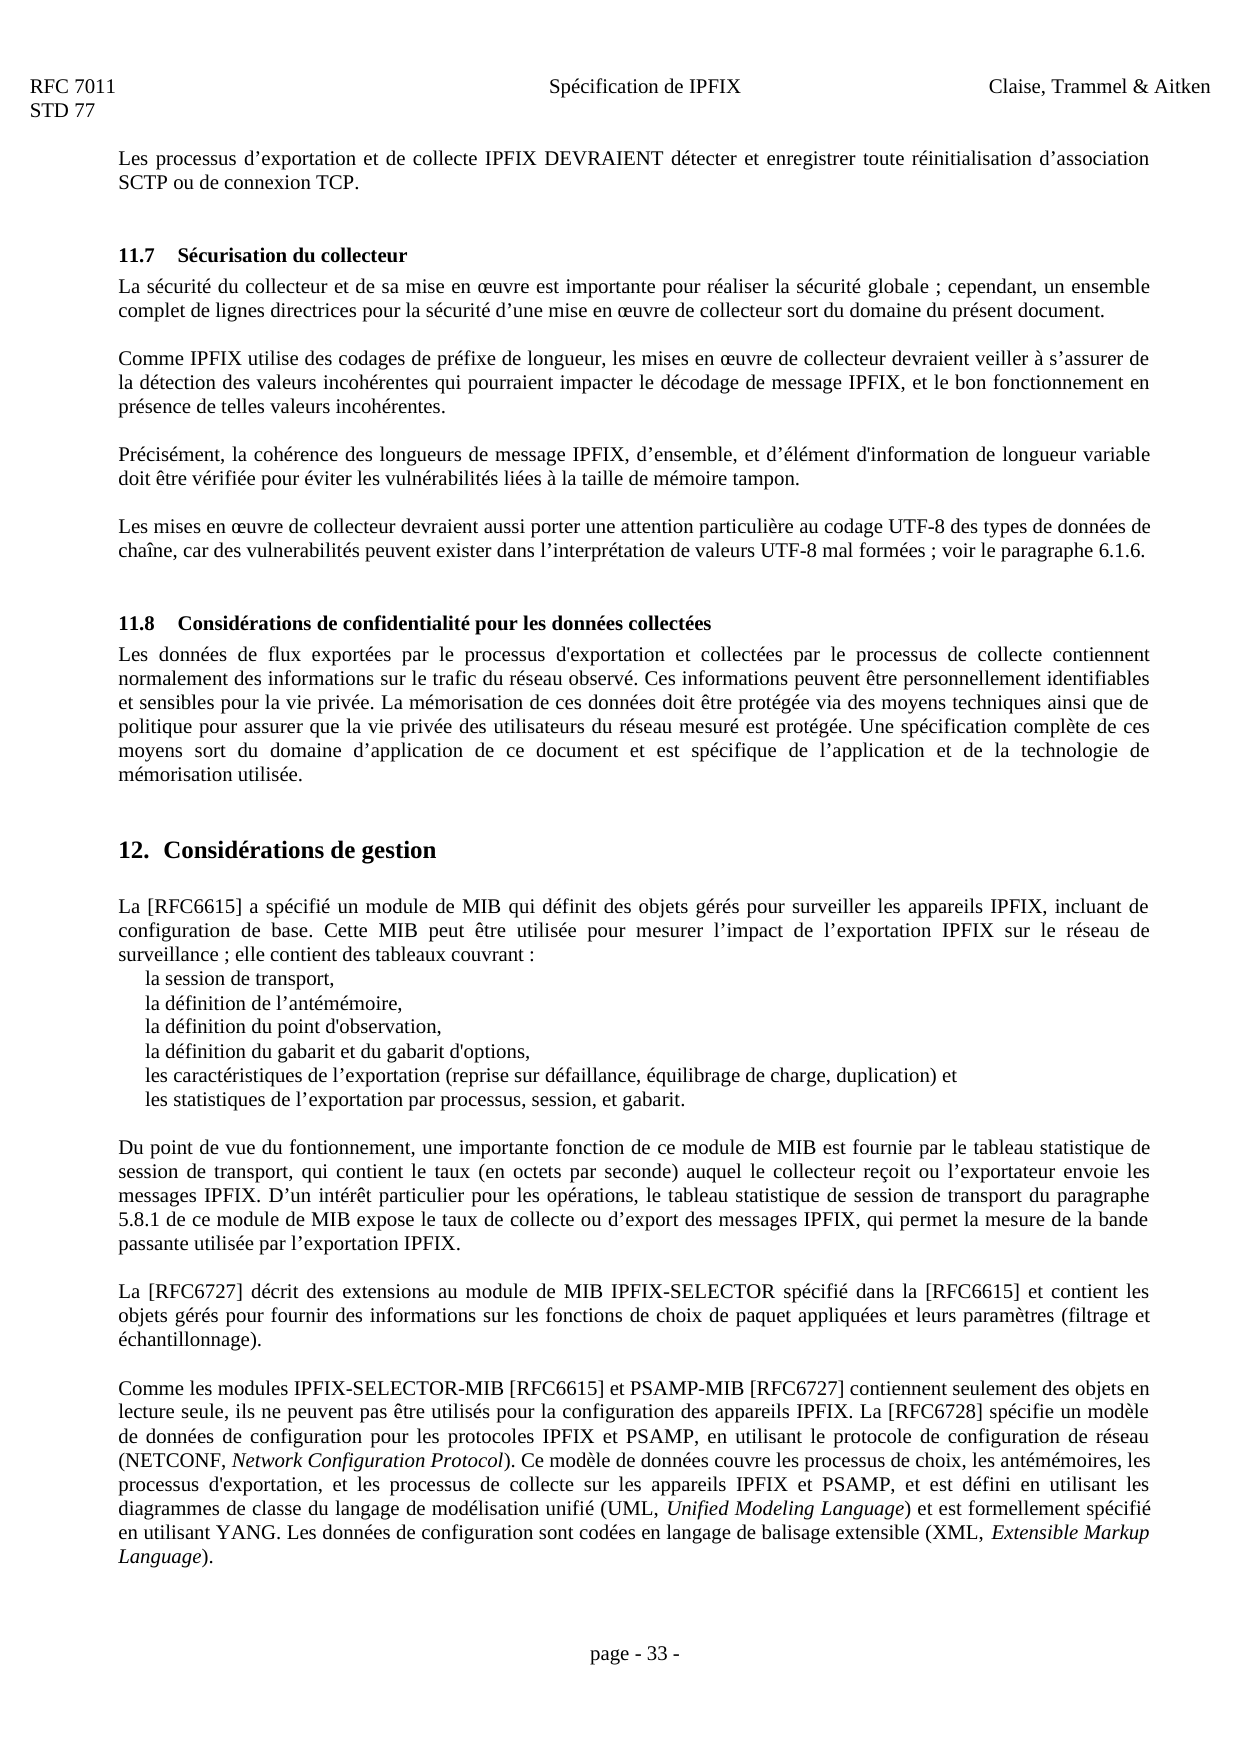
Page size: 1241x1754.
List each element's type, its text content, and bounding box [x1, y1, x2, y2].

text Les processus d’exportation et de collecte IPFIX DEVRAIENT détecter et enregistrer toute réinitialisation d’association SCTP ou de connexion TCP. [118, 146, 1152, 194]
text La sécurité du collecteur et de sa mise en œuvre est importante pour réaliser la sécurité globale ; cependant, un ensemble complet de lignes directrices pour la sécurité d’une mise en œuvre de collecteur sort du domaine du présent document. [118, 273, 1152, 322]
text Précisément, la cohérence des longueurs de message IPFIX, d’ensemble, et d’élément d'information de longueur variable doit être vérifiée pour éviter les vulnérabilités liées à la taille de mémoire tampon. [118, 442, 1152, 490]
text Comme les modules IPFIX-SELECTOR-MIB [RFC6615] et PSAMP-MIB [RFC6727] contiennent seulement des objets en lecture seule, ils ne peuvent pas être utilisés pour la configuration des appareils IPFIX. La [RFC6728] spécifie un modèle de données de configuration pour les protocoles IPFIX et PSAMP, en utilisant le protocole de configuration de réseau (NETCONF, Network Configuration Protocol). Ce modèle de données couvre les processus de choix, les antémémoires, les processus d'exportation, et les processus de collecte sur les appareils IPFIX et PSAMP, et est défini en utilisant les diagrammes de classe du langage de modélisation unifié (UML, Unified Modeling Language) et est formellement spécifié en utilisant YANG. Les données de configuration sont codées en langage de balisage extensible (XML, Extensible Markup Language). [118, 1375, 1152, 1568]
text La [RFC6615] a spécifié un module de MIB qui définit des objets gérés pour surveiller les appareils IPFIX, incluant de configuration de base. Cette MIB peut être utilisée pour mesurer l’impact de l’exportation IPFIX sur le réseau de surveillance ; elle contient des tableaux couvrant : [118, 894, 1152, 966]
text la session de transport, [145, 966, 1152, 990]
text les statistiques de l’exportation par processus, session, et gabarit. [145, 1087, 1152, 1111]
text la définition du point d'observation, [145, 1014, 1152, 1038]
subtitle 11.8 Considérations de confidentialité pour les données collectées [118, 611, 1152, 635]
subtitle 12. Considérations de gestion [118, 835, 1152, 864]
subtitle 11.7 Sécurisation du collecteur [118, 243, 1152, 267]
text Du point de vue du fontionnement, une importante fonction de ce module de MIB est fournie par le tableau statistique de session de transport, qui contient le taux (en octets par seconde) auquel le collecteur reçoit ou l’exportateur envoie les messages IPFIX. D’un intérêt particulier pour les opérations, le tableau statistique de session de transport du paragraphe 5.8.1 de ce module de MIB expose le taux de collecte ou d’export des messages IPFIX, qui permet la mesure de la bande passante utilisée par l’exportation IPFIX. [118, 1135, 1152, 1255]
text Comme IPFIX utilise des codages de préfixe de longueur, les mises en œuvre de collecteur devraient veiller à s’assurer de la détection des valeurs incohérentes qui pourraient impacter le décodage de message IPFIX, et le bon fonctionnement en présence de telles valeurs incohérentes. [118, 346, 1152, 418]
text Les données de flux exportées par le processus d'exportation et collectées par le processus de collecte contiennent normalement des informations sur le trafic du réseau observé. Ces informations peuvent être personnellement identifiables et sensibles pour la vie privée. La mémorisation de ces données doit être protégée via des moyens techniques ainsi que de politique pour assurer que la vie privée des utilisateurs du réseau mesuré est protégée. Une spécification complète de ces moyens sort du domaine d’application de ce document et est spécifique de l’application et de la technologie de mémorisation utilisée. [118, 642, 1152, 786]
text la définition du gabarit et du gabarit d'options, [145, 1038, 1152, 1063]
text la définition de l’antémémoire, [145, 990, 1152, 1014]
text La [RFC6727] décrit des extensions au module de MIB IPFIX-SELECTOR spécifié dans la [RFC6615] et contient les objets gérés pour fournir des informations sur les fonctions de choix de paquet appliquées et leurs paramètres (filtrage et échantillonnage). [118, 1279, 1152, 1351]
text les caractéristiques de l’exportation (reprise sur défaillance, équilibrage de charge, duplication) et [145, 1063, 1152, 1087]
text Les mises en œuvre de collecteur devraient aussi porter une attention particulière au codage UTF-8 des types de données de chaîne, car des vulnerabilités peuvent exister dans l’interprétation de valeurs UTF-8 mal formées ; voir le paragraphe 6.1.6. [118, 514, 1152, 562]
